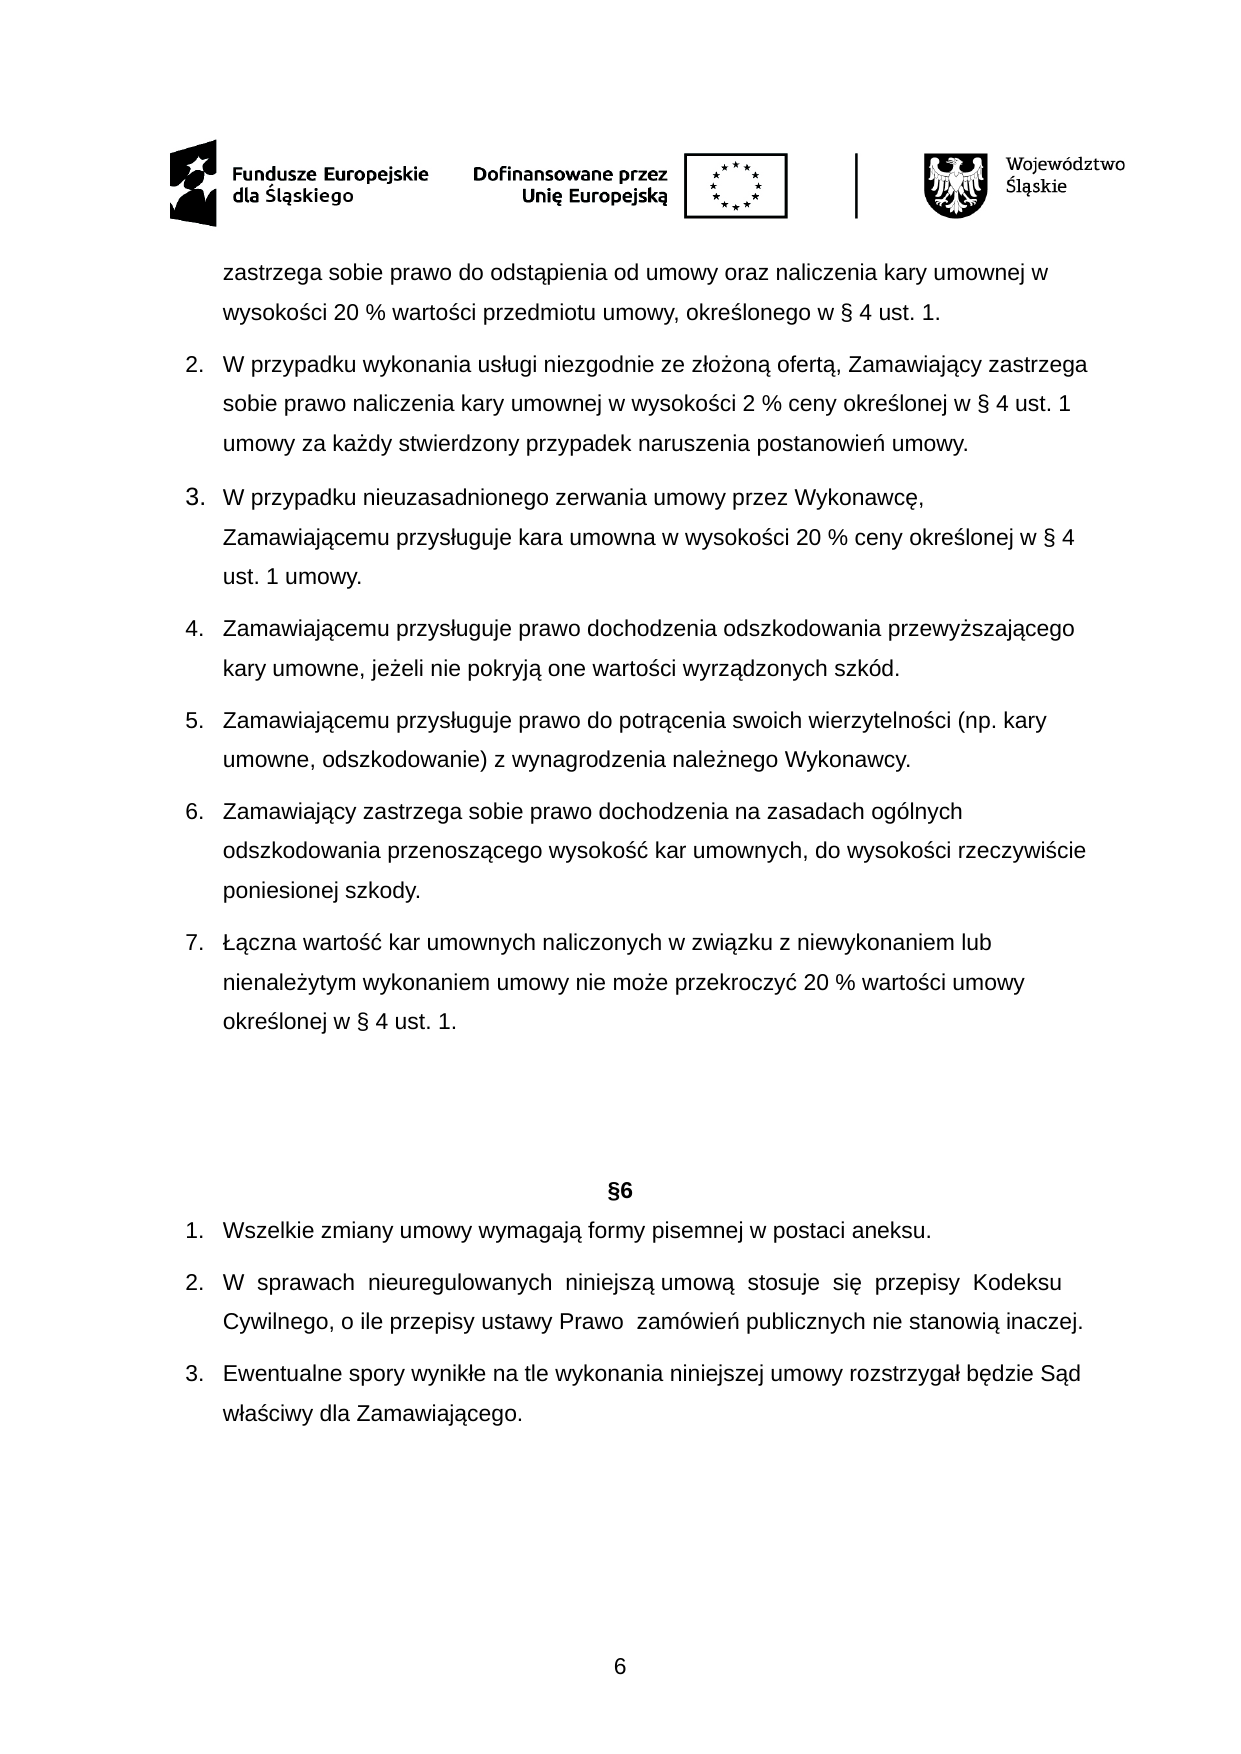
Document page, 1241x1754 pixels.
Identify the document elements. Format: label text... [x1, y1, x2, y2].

list zastrzega sobie prawo do odstąpienia od umowy oraz naliczenia kary umownej w wysokości 20 % wartości przedmiotu umowy, określonego w § 4 ust. 1. [185, 259, 1092, 325]
list W przypadku wykonania usługi niezgodnie ze złożoną ofertą, Zamawiający zastrzega sobie prawo naliczenia kary umownej w wysokości 2 % ceny określonej w § 4 ust. 1 umowy za każdy stwierdzony przypadek naruszenia postanowień umowy. [185, 351, 1092, 456]
text §6 [148, 1177, 1092, 1204]
picture [147, 118, 1147, 248]
list Wszelkie zmiany umowy wymagają formy pisemnej w postaci aneksu. [185, 1217, 1092, 1243]
list Zamawiający zastrzega sobie prawo dochodzenia na zasadach ogólnych odszkodowania przenoszącego wysokość kar umownych, do wysokości rzeczywiście poniesionej szkody. [185, 798, 1092, 903]
list Ewentualne spory wynikłe na tle wykonania niniejszej umowy rozstrzygał będzie Sąd właściwy dla Zamawiającego. [185, 1360, 1092, 1426]
list W przypadku nieuzasadnionego zerwania umowy przez Wykonawcę, Zamawiającemu przysługuje kara umowna w wysokości 20 % ceny określonej w § 4 ust. 1 umowy. [185, 482, 1092, 589]
list W sprawach nieuregulowanych niniejszą umową stosuje się przepisy Kodeksu Cywilnego, o ile przepisy ustawy Prawo zamówień publicznych nie stanowią inaczej. [185, 1269, 1092, 1334]
list Łączna wartość kar umownych naliczonych w związku z niewykonaniem lub nienależytym wykonaniem umowy nie może przekroczyć 20 % wartości umowy określonej w § 4 ust. 1. [185, 929, 1092, 1034]
list Zamawiającemu przysługuje prawo do potrącenia swoich wierzytelności (np. kary umowne, odszkodowanie) z wynagrodzenia należnego Wykonawcy. [185, 707, 1092, 772]
list Zamawiającemu przysługuje prawo dochodzenia odszkodowania przewyższającego kary umowne, jeżeli nie pokryją one wartości wyrządzonych szkód. [185, 615, 1092, 681]
